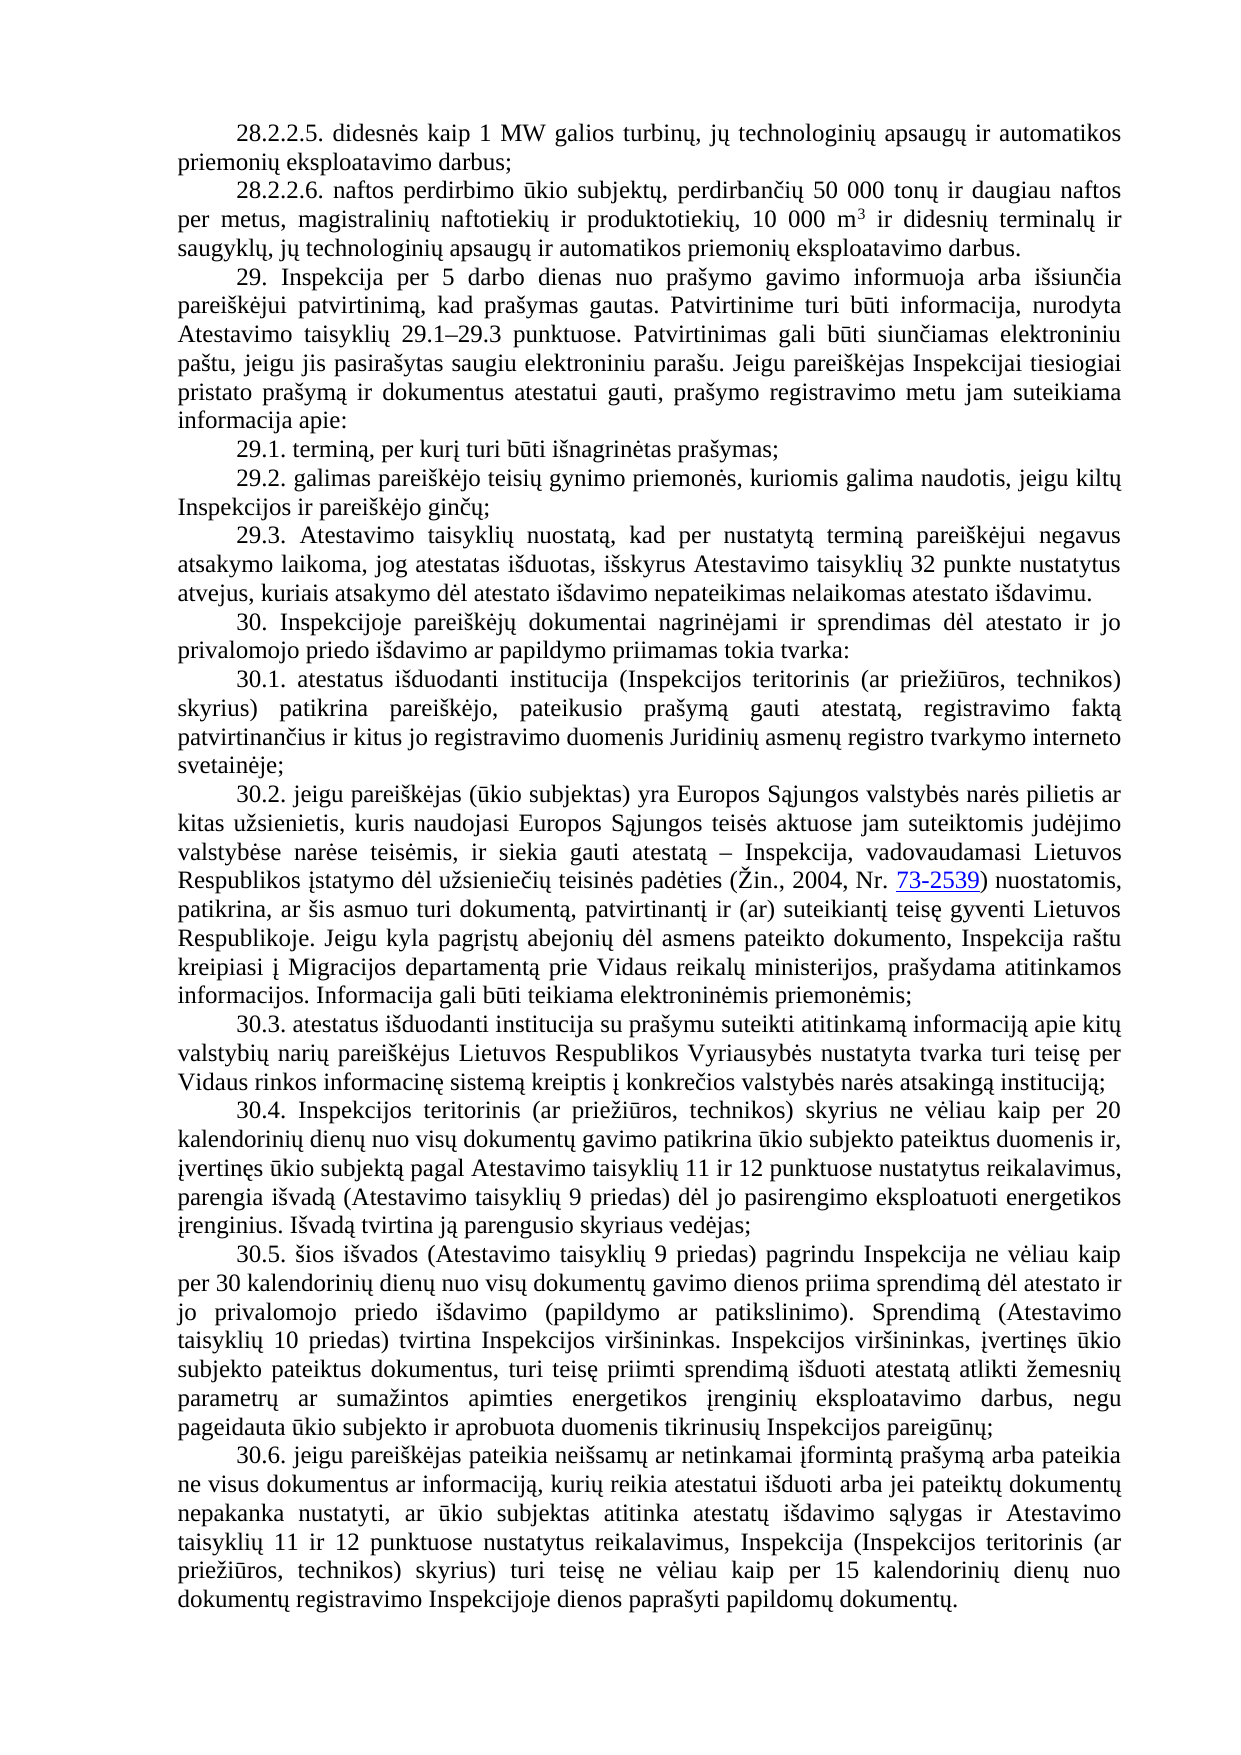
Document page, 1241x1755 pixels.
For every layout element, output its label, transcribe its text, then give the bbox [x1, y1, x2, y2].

text 30.6. jeigu pareiškėjas pateikia neišsamų ar netinkamai įformintą prašymą arba pateikia ne visus dokumentus ar informaciją, kurių reikia atestatui išduoti arba jei pateiktų dokumentų nepakanka nustatyti, ar ūkio subjektas atitinka atestatų išdavimo sąlygas ir Atestavimo taisyklių 11 ir 12 punktuose nustatytus reikalavimus, Inspekcija (Inspekcijos teritorinis (ar priežiūros, technikos) skyrius) turi teisę ne vėliau kaip per 15 kalendorinių dienų nuo dokumentų registravimo Inspekcijoje dienos paprašyti papildomų dokumentų. [177, 1441, 1122, 1613]
text 30.2. jeigu pareiškėjas (ūkio subjektas) yra Europos Sąjungos valstybės narės pilietis ar kitas užsienietis, kuris naudojasi Europos Sąjungos teisės aktuose jam suteiktomis judėjimo valstybėse narėse teisėmis, ir siekia gauti atestatą – Inspekcija, vadovaudamasi Lietuvos Respublikos įstatymo dėl užsieniečių teisinės padėties (Žin., 2004, Nr. 73-2539) nuostatomis, patikrina, ar šis asmuo turi dokumentą, patvirtinantį ir (ar) suteikiantį teisę gyventi Lietuvos Respublikoje. Jeigu kyla pagrįstų abejonių dėl asmens pateikto dokumento, Inspekcija raštu kreipiasi į Migracijos departamentą prie Vidaus reikalų ministerijos, prašydama atitinkamos informacijos. Informacija gali būti teikiama elektroninėmis priemonėmis; [177, 779, 1122, 1009]
text 30.4. Inspekcijos teritorinis (ar priežiūros, technikos) skyrius ne vėliau kaip per 20 kalendorinių dienų nuo visų dokumentų gavimo patikrina ūkio subjekto pateiktus duomenis ir, įvertinęs ūkio subjektą pagal Atestavimo taisyklių 11 ir 12 punktuose nustatytus reikalavimus, parengia išvadą (Atestavimo taisyklių 9 priedas) dėl jo pasirengimo eksploatuoti energetikos įrenginius. Išvadą tvirtina ją parengusio skyriaus vedėjas; [177, 1096, 1122, 1239]
text 30.3. atestatus išduodanti institucija su prašymu suteikti atitinkamą informaciją apie kitų valstybių narių pareiškėjus Lietuvos Respublikos Vyriausybės nustatyta tvarka turi teisę per Vidaus rinkos informacinę sistemą kreiptis į konkrečios valstybės narės atsakingą instituciją; [177, 1009, 1122, 1096]
text 28.2.2.5. didesnės kaip 1 MW galios turbinų, jų technologinių apsaugų ir automatikos priemonių eksploatavimo darbus; [177, 118, 1122, 176]
text 29.2. galimas pareiškėjo teisių gynimo priemonės, kuriomis galima naudotis, jeigu kiltų Inspekcijos ir pareiškėjo ginčų; [177, 463, 1122, 521]
text 30. Inspekcijoje pareiškėjų dokumentai nagrinėjami ir sprendimas dėl atestato ir jo privalomojo priedo išdavimo ar papildymo priimamas tokia tvarka: [177, 607, 1122, 664]
text 29.3. Atestavimo taisyklių nuostatą, kad per nustatytą terminą pareiškėjui negavus atsakymo laikoma, jog atestatas išduotas, išskyrus Atestavimo taisyklių 32 punkte nustatytus atvejus, kuriais atsakymo dėl atestato išdavimo nepateikimas nelaikomas atestato išdavimu. [177, 521, 1122, 607]
text 30.5. šios išvados (Atestavimo taisyklių 9 priedas) pagrindu Inspekcija ne vėliau kaip per 30 kalendorinių dienų nuo visų dokumentų gavimo dienos priima sprendimą dėl atestato ir jo privalomojo priedo išdavimo (papildymo ar patikslinimo). Sprendimą (Atestavimo taisyklių 10 priedas) tvirtina Inspekcijos viršininkas. Inspekcijos viršininkas, įvertinęs ūkio subjekto pateiktus dokumentus, turi teisę priimti sprendimą išduoti atestatą atlikti žemesnių parametrų ar sumažintos apimties energetikos įrenginių eksploatavimo darbus, negu pageidauta ūkio subjekto ir aprobuota duomenis tikrinusių Inspekcijos pareigūnų; [177, 1239, 1122, 1441]
text 29. Inspekcija per 5 darbo dienas nuo prašymo gavimo informuoja arba išsiunčia pareiškėjui patvirtinimą, kad prašymas gautas. Patvirtinime turi būti informacija, nurodyta Atestavimo taisyklių 29.1–29.3 punktuose. Patvirtinimas gali būti siunčiamas elektroniniu paštu, jeigu jis pasirašytas saugiu elektroniniu parašu. Jeigu pareiškėjas Inspekcijai tiesiogiai pristato prašymą ir dokumentus atestatui gauti, prašymo registravimo metu jam suteikiama informacija apie: [177, 262, 1122, 434]
text 28.2.2.6. naftos perdirbimo ūkio subjektų, perdirbančių 50 000 tonų ir daugiau naftos per metus, magistralinių naftotiekių ir produktotiekių, 10 000 m3 ir didesnių terminalų ir saugyklų, jų technologinių apsaugų ir automatikos priemonių eksploatavimo darbus. [177, 176, 1122, 262]
text 30.1. atestatus išduodanti institucija (Inspekcijos teritorinis (ar priežiūros, technikos) skyrius) patikrina pareiškėjo, pateikusio prašymą gauti atestatą, registravimo faktą patvirtinančius ir kitus jo registravimo duomenis Juridinių asmenų registro tvarkymo interneto svetainėje; [177, 664, 1122, 779]
text 29.1. terminą, per kurį turi būti išnagrinėtas prašymas; [177, 434, 1122, 463]
